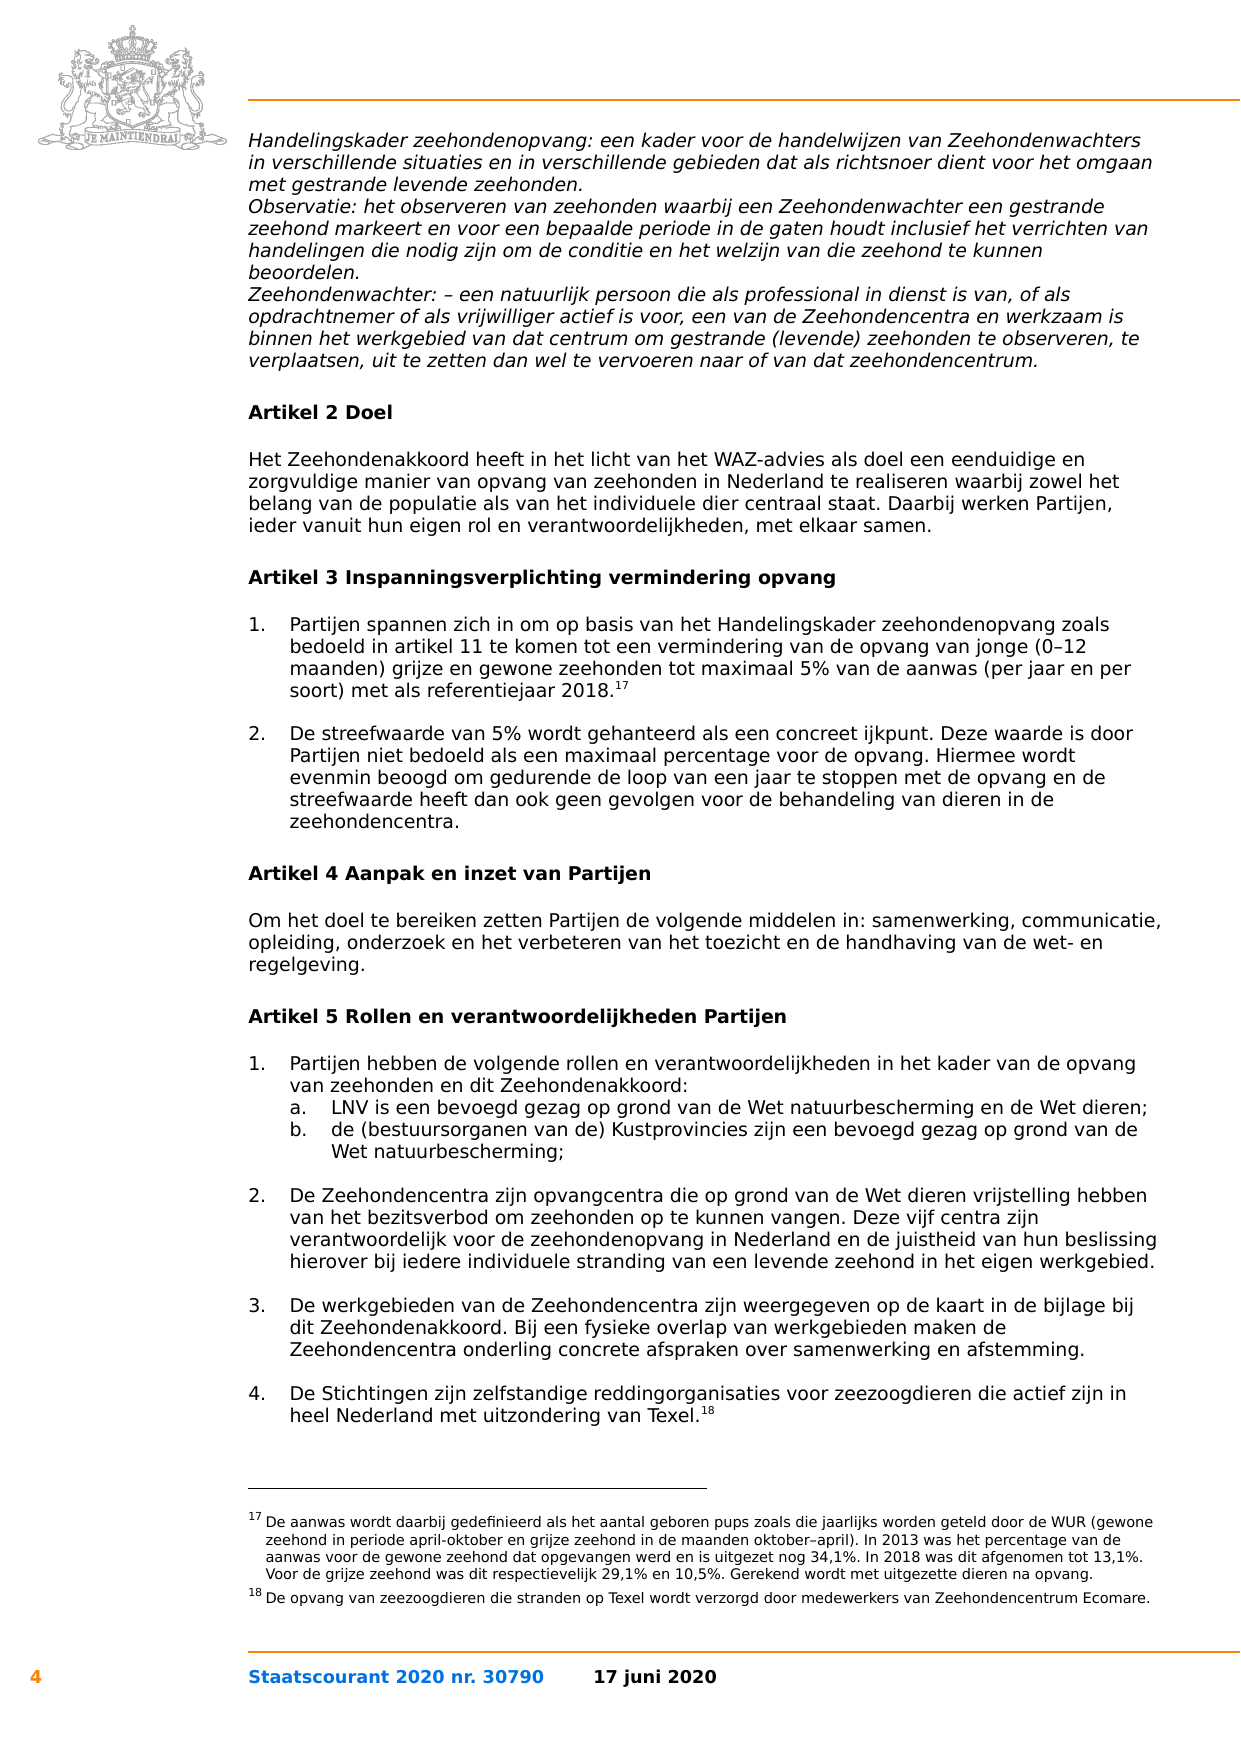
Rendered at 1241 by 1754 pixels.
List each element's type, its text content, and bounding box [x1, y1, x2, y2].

text 1. Partijen spannen zich in om op basis van het Handelingskader zeehondenopvang zoals bedoeld in artikel 11 te komen tot een vermindering van de opvang van jonge (0–12 maanden) grijze en gewone zeehonden tot maximaal 5% van de aanwas (per jaar en per soort) met als referentiejaar 2018. [248, 613, 1163, 701]
text De opvang van zeezoogdieren die stranden op Texel wordt verzorgd door medewerkers van Zeehondencentrum Ecomare. [248, 1586, 1163, 1608]
subtitle Artikel 3 Inspanningsverplichting vermindering opvang [248, 567, 1163, 588]
text Zeehondenwachter: – een natuurlijk persoon die als professional in dienst is van, of als opdrachtnemer of als vrijwilliger actief is voor, een van de Zeehondencentra en werkzaam is binnen het werkgebied van dat centrum om gestrande (levende) zeehonden te observeren, te verplaatsen, uit te zetten dan wel te vervoeren naar of van dat zeehondencentrum. [248, 284, 1163, 372]
text b. de (bestuursorganen van de) Kustprovincies zijn een bevoegd gezag op grond van de Wet natuurbescherming; [289, 1119, 1163, 1163]
text De aanwas wordt daarbij gedefinieerd als het aantal geboren pups zoals die jaarlijks worden geteld door de WUR (gewone zeehond in periode april-oktober en grijze zeehond in de maanden oktober–april). In 2013 was het percentage van de aanwas voor de gewone zeehond dat opgevangen werd en is uitgezet nog 34,1%. In 2018 was dit afgenomen tot 13,1%. Voor de grijze zeehond was dit respectievelijk 29,1% en 10,5%. Gerekend wordt met uitgezette dieren na opvang. [248, 1510, 1163, 1583]
text 2. De Zeehondencentra zijn opvangcentra die op grond van de Wet dieren vrijstelling hebben van het bezitsverbod om zeehonden op te kunnen vangen. Deze vijf centra zijn verantwoordelijk voor de zeehondenopvang in Nederland en de juistheid van hun beslissing hierover bij iedere individuele stranding van een levende zeehond in het eigen werkgebied. [248, 1185, 1163, 1273]
text 1. Partijen hebben de volgende rollen en verantwoordelijkheden in het kader van de opvang van zeehonden en dit Zeehondenakkoord: [248, 1053, 1163, 1097]
text Het Zeehondenakkoord heeft in het licht van het WAZ-advies als doel een eenduidige en zorgvuldige manier van opvang van zeehonden in Nederland te realiseren waarbij zowel het belang van de populatie als van het individuele dier centraal staat. Daarbij werken Partijen, ieder vanuit hun eigen rol en verantwoordelijkheden, met elkaar samen. [248, 449, 1163, 537]
subtitle Artikel 2 Doel [248, 402, 1163, 424]
text a. LNV is een bevoegd gezag op grond van de Wet natuurbescherming en de Wet dieren; [289, 1097, 1163, 1119]
text Handelingskader zeehondenopvang: een kader voor de handelwijzen van Zeehondenwachters in verschillende situaties en in verschillende gebieden dat als richtsnoer dient voor het omgaan met gestrande levende zeehonden. [248, 130, 1163, 196]
text Observatie: het observeren van zeehonden waarbij een Zeehondenwachter een gestrande zeehond markeert en voor een bepaalde periode in de gaten houdt inclusief het verrichten van handelingen die nodig zijn om de conditie en het welzijn van die zeehond te kunnen beoordelen. [248, 196, 1163, 284]
picture [38, 25, 227, 150]
text 2. De streefwaarde van 5% wordt gehanteerd als een concreet ijkpunt. Deze waarde is door Partijen niet bedoeld als een maximaal percentage voor de opvang. Hiermee wordt evenmin beoogd om gedurende de loop van een jaar te stoppen met de opvang en de streefwaarde heeft dan ook geen gevolgen voor de behandeling van dieren in de zeehondencentra. [248, 723, 1163, 833]
text 4. De Stichtingen zijn zelfstandige reddingorganisaties voor zeezoogdieren die actief zijn in heel Nederland met uitzondering van Texel. [248, 1382, 1163, 1426]
text Om het doel te bereiken zetten Partijen de volgende middelen in: samenwerking, communicatie, opleiding, onderzoek en het verbeteren van het toezicht en de handhaving van de wet- en regelgeving. [248, 910, 1163, 976]
subtitle Artikel 5 Rollen en verantwoordelijkheden Partijen [248, 1006, 1163, 1028]
text 3. De werkgebieden van de Zeehondencentra zijn weergegeven op de kaart in de bijlage bij dit Zeehondenakkoord. Bij een fysieke overlap van werkgebieden maken de Zeehondencentra onderling concrete afspraken over samenwerking en afstemming. [248, 1295, 1163, 1361]
subtitle Artikel 4 Aanpak en inzet van Partijen [248, 863, 1163, 885]
